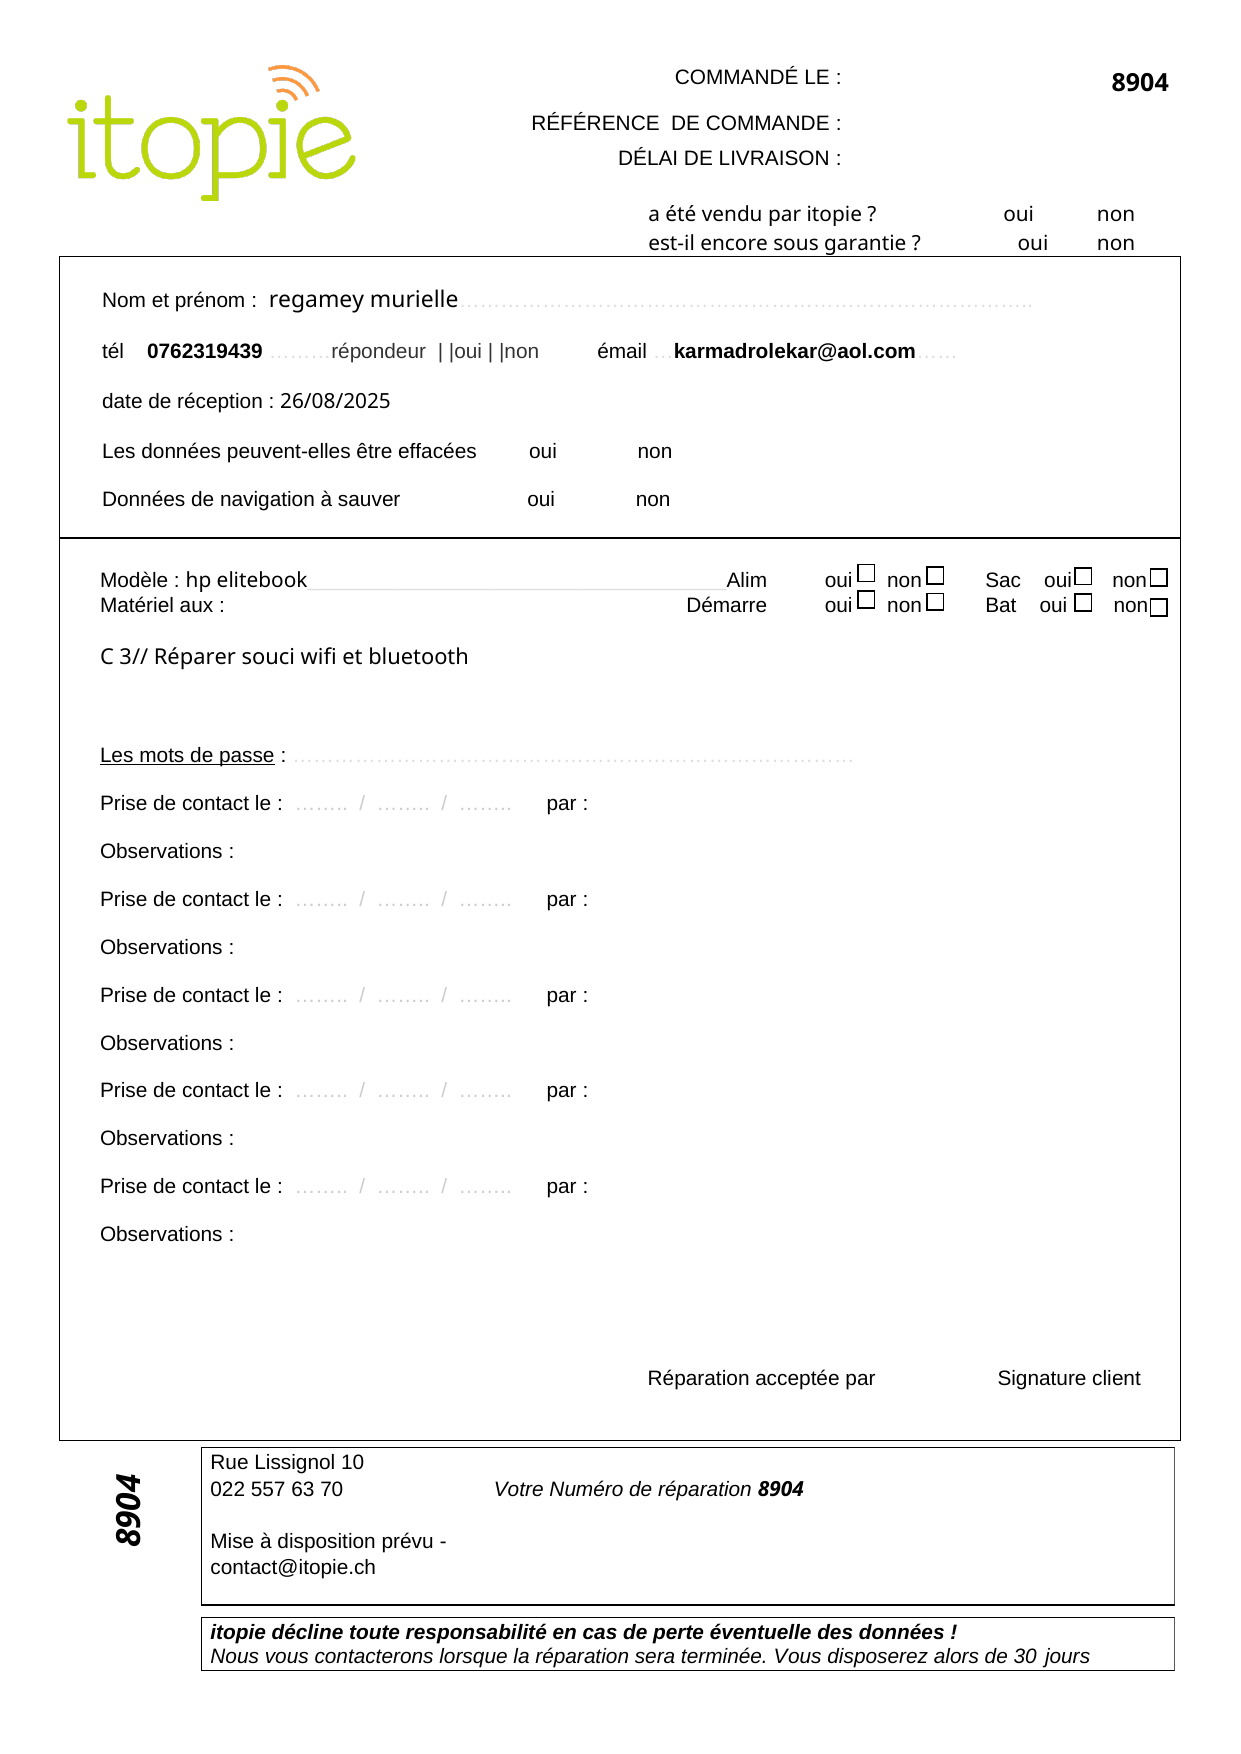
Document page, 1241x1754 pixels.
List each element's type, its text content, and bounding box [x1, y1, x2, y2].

text Modèle : hp elitebook Alim oui non Sac oui non [948, 562, 1180, 590]
text Réparation acceptée par Signature client [60, 1363, 1180, 1390]
table_header COMMANDÉ LE : [490, 59, 847, 104]
text Nom et prénom : regamey murielle……………………………………………………………………….. [60, 280, 1180, 314]
text tél 0762319439 ………répondeur | |oui | |non émail …karmadrolekar@aol.com…… [60, 335, 1180, 362]
text Prise de contact le : …….. / …….. / …….. par : [60, 1075, 1180, 1102]
text Observations : [60, 1027, 1180, 1054]
text date de réception : 26/08/2025 [60, 383, 1180, 415]
table_header 8904 [59, 1441, 195, 1677]
text Les mots de passe : ……………………………………………………………………… [60, 740, 1180, 767]
text Matériel aux : Démarre oui non Bat oui non [60, 590, 1180, 617]
picture [67, 65, 356, 201]
text Modèle : hp elitebook Alim oui non Sac oui non [60, 562, 856, 590]
text a été vendu par itopie ? oui non [59, 199, 1181, 228]
text C 3// Réparer souci wifi et bluetooth [60, 638, 1180, 671]
text Les données peuvent-elles être effacées oui non [60, 436, 1180, 463]
text Prise de contact le : …….. / …….. / …….. par : [60, 883, 1180, 911]
table_cell [847, 140, 1180, 175]
text Observations : [60, 1123, 1180, 1150]
text Observations : [60, 931, 1180, 958]
text Observations : [60, 836, 1180, 863]
table_cell DÉLAI DE LIVRAISON : [490, 140, 847, 175]
text Observations : [60, 1219, 1180, 1246]
table_cell RÉFÉRENCE DE COMMANDE : [490, 105, 847, 140]
text est-il encore sous garantie ? oui non [59, 228, 1181, 256]
text Modèle : hp elitebook Alim oui non Sac oui non [879, 562, 925, 590]
table_cell itopie décline toute responsabilité en cas de perte éventuelle des données ! Nous vous contacterons lorsque la réparation sera terminée. Vous disposerez alors de 30 jours [195, 1611, 1180, 1677]
text Prise de contact le : …….. / …….. / …….. par : [60, 979, 1180, 1006]
table_cell [847, 105, 1180, 140]
table_header 8904 [847, 59, 1180, 104]
text Prise de contact le : …….. / …….. / …….. par : [60, 1171, 1180, 1198]
text Prise de contact le : …….. / …….. / …….. par : [60, 788, 1180, 815]
text Données de navigation à sauver oui non [60, 484, 1180, 511]
table_header Rue Lissignol 10 022 557 63 70 Votre Numéro de réparation 8904 Mise à disposition prévu - contact@itopie.ch [195, 1441, 1180, 1611]
